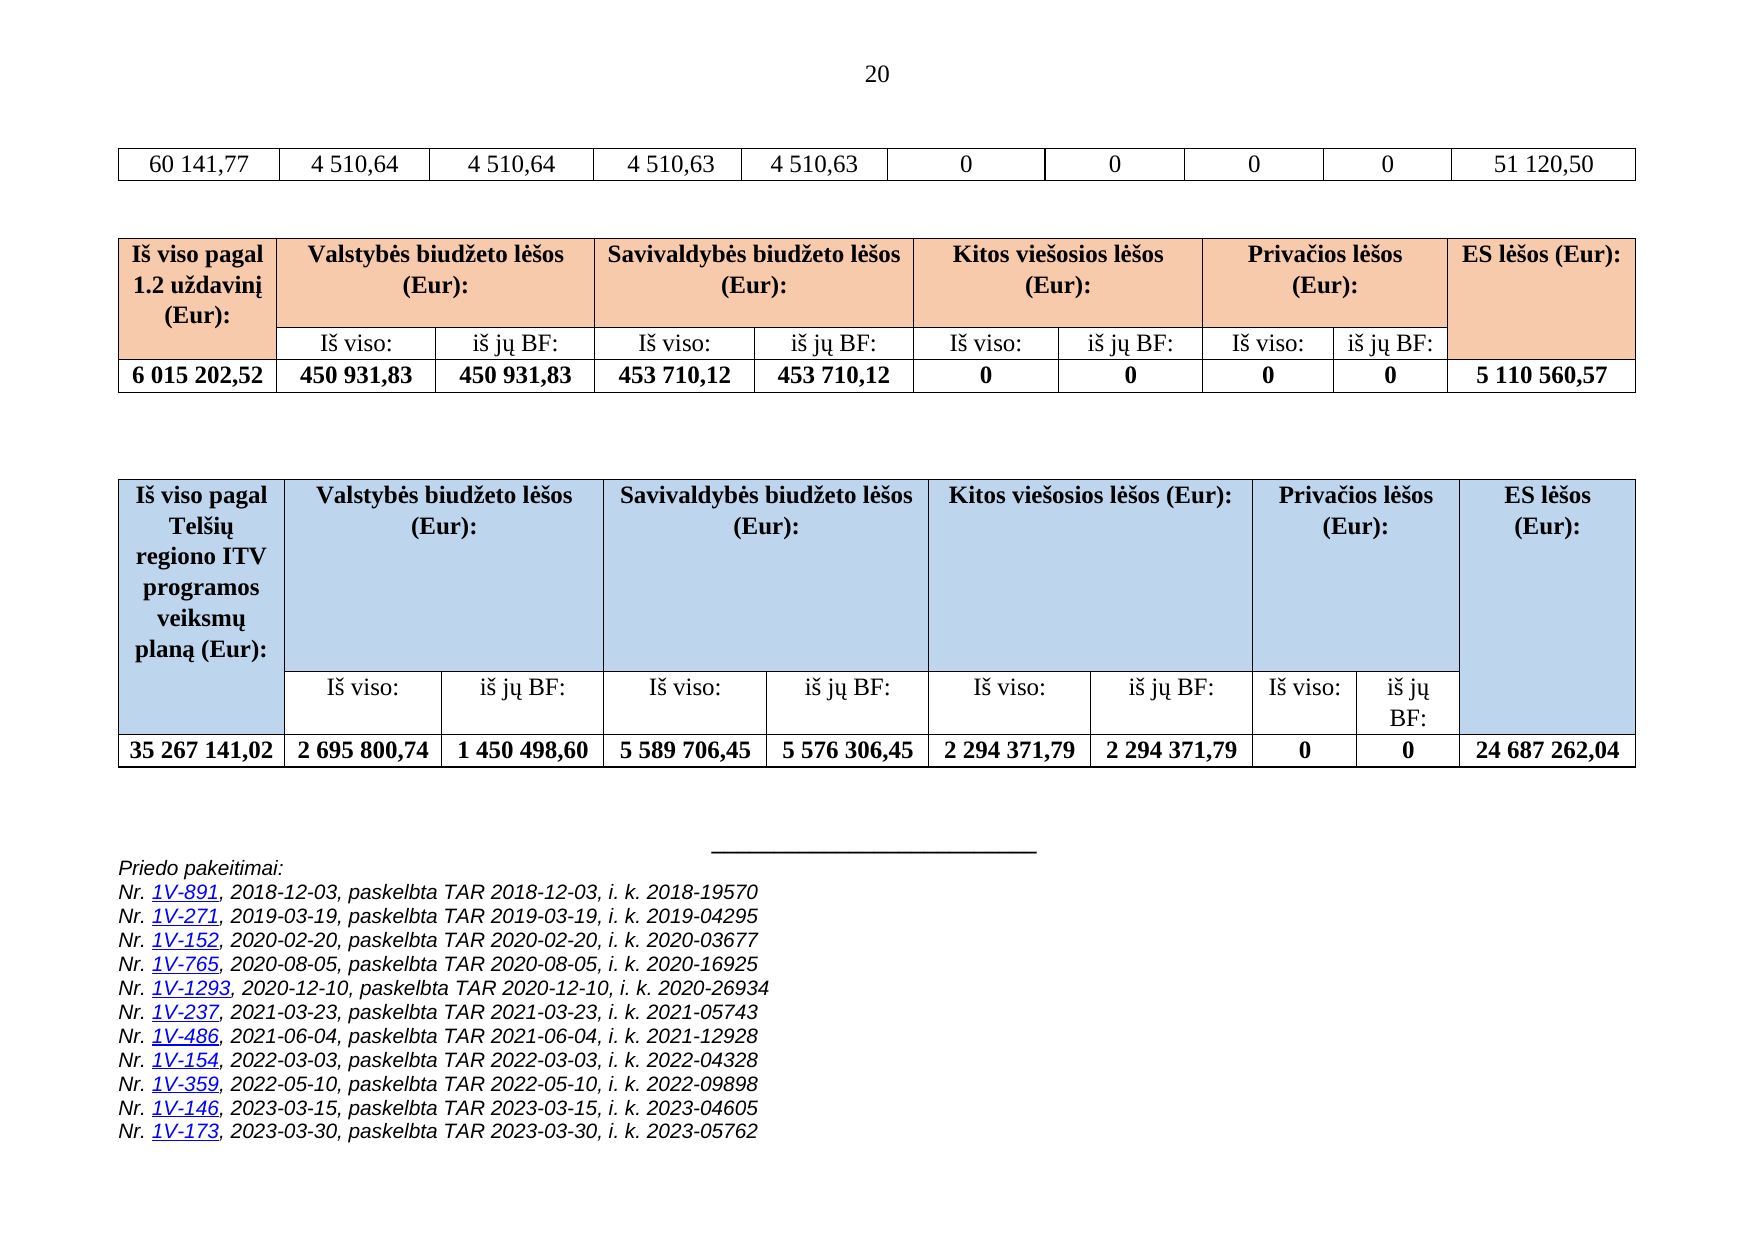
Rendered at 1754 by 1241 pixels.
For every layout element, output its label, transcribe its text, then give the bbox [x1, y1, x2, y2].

table_cell 0 [1059, 360, 1202, 392]
table_header Privačios lėšos (Eur): [1203, 239, 1447, 327]
table_cell iš jų BF: [1357, 672, 1459, 734]
table_cell Iš viso: [1203, 328, 1333, 359]
table_cell 6 015 202,52 [119, 360, 276, 392]
table_cell iš jų BF: [1059, 328, 1202, 359]
table_cell 4 510,63 [742, 149, 887, 179]
text Nr. 1V-271, 2019-03-19, paskelbta TAR 2019-03-19, i. k. 2019-04295 [118, 904, 1636, 928]
table_cell iš jų BF: [1091, 672, 1252, 734]
text Nr. 1V-146, 2023-03-15, paskelbta TAR 2023-03-15, i. k. 2023-04605 [118, 1095, 1636, 1119]
text Nr. 1V-152, 2020-02-20, paskelbta TAR 2020-02-20, i. k. 2020-03677 [118, 928, 1636, 952]
table_cell 4 510,63 [594, 149, 741, 179]
text Nr. 1V-765, 2020-08-05, paskelbta TAR 2020-08-05, i. k. 2020-16925 [118, 952, 1636, 976]
table_cell 0 [1334, 360, 1447, 392]
table_cell 0 [1253, 735, 1356, 766]
table_cell Iš viso: [277, 328, 435, 359]
table_cell 0 [1046, 149, 1184, 179]
table_header Savivaldybės biudžeto lėšos (Eur): [595, 239, 913, 327]
table_cell 450 931,83 [277, 360, 435, 392]
table_header ES lėšos (Eur): [1448, 239, 1635, 359]
text Priedo pakeitimai: [118, 856, 1636, 880]
table_cell 450 931,83 [436, 360, 594, 392]
table_header Iš viso pagal 1.2 uždavinį (Eur): [119, 239, 276, 359]
table_cell 5 110 560,57 [1448, 360, 1635, 392]
table_cell 0 [1203, 360, 1333, 392]
table_cell 35 267 141,02 [119, 735, 284, 766]
table_cell iš jų BF: [436, 328, 594, 359]
text Nr. 1V-1293, 2020-12-10, paskelbta TAR 2020-12-10, i. k. 2020-26934 [118, 976, 1636, 999]
table_cell iš jų BF: [767, 672, 928, 734]
text Nr. 1V-154, 2022-03-03, paskelbta TAR 2022-03-03, i. k. 2022-04328 [118, 1047, 1636, 1071]
table_cell 4 510,64 [430, 149, 593, 179]
table_cell 1 450 498,60 [442, 735, 603, 766]
text __________________________ [118, 827, 1636, 856]
table_header Iš viso pagal Telšių regiono ITV programos veiksmų planą (Eur): [119, 480, 284, 734]
table_cell 0 [914, 360, 1058, 392]
table_cell 2 294 371,79 [929, 735, 1090, 766]
table_cell 5 589 706,45 [604, 735, 766, 766]
table_cell Iš viso: [1253, 672, 1356, 734]
table_cell 0 [1357, 735, 1459, 766]
table_cell Iš viso: [604, 672, 766, 734]
table_header Valstybės biudžeto lėšos (Eur): [285, 480, 603, 671]
table_cell iš jų BF: [1334, 328, 1447, 359]
table_cell 2 294 371,79 [1091, 735, 1252, 766]
table_cell 0 [1324, 149, 1451, 179]
table_cell 60 141,77 [119, 149, 279, 179]
table_cell Iš viso: [595, 328, 754, 359]
table_cell 51 120,50 [1452, 149, 1635, 179]
table_cell Iš viso: [285, 672, 441, 734]
text Nr. 1V-237, 2021-03-23, paskelbta TAR 2021-03-23, i. k. 2021-05743 [118, 999, 1636, 1023]
table_cell 453 710,12 [595, 360, 754, 392]
table_cell iš jų BF: [755, 328, 913, 359]
table_cell 0 [1185, 149, 1323, 179]
table_cell 5 576 306,45 [767, 735, 928, 766]
table_cell 453 710,12 [755, 360, 913, 392]
text Nr. 1V-486, 2021-06-04, paskelbta TAR 2021-06-04, i. k. 2021-12928 [118, 1023, 1636, 1047]
table_cell 24 687 262,04 [1460, 735, 1635, 766]
table_cell iš jų BF: [442, 672, 603, 734]
table_header ES lėšos (Eur): [1460, 480, 1635, 734]
table_cell 2 695 800,74 [285, 735, 441, 766]
table_header Savivaldybės biudžeto lėšos (Eur): [604, 480, 928, 671]
text Nr. 1V-359, 2022-05-10, paskelbta TAR 2022-05-10, i. k. 2022-09898 [118, 1071, 1636, 1095]
table_cell Iš viso: [929, 672, 1090, 734]
table_cell Iš viso: [914, 328, 1058, 359]
text Nr. 1V-173, 2023-03-30, paskelbta TAR 2023-03-30, i. k. 2023-05762 [118, 1119, 1636, 1143]
table_header Kitos viešosios lėšos (Eur): [929, 480, 1252, 671]
table_cell 0 [888, 149, 1044, 179]
table_header Valstybės biudžeto lėšos (Eur): [277, 239, 594, 327]
table_header Kitos viešosios lėšos (Eur): [914, 239, 1202, 327]
table_header Privačios lėšos (Eur): [1253, 480, 1459, 671]
table_cell 4 510,64 [280, 149, 429, 179]
text Nr. 1V-891, 2018-12-03, paskelbta TAR 2018-12-03, i. k. 2018-19570 [118, 880, 1636, 904]
